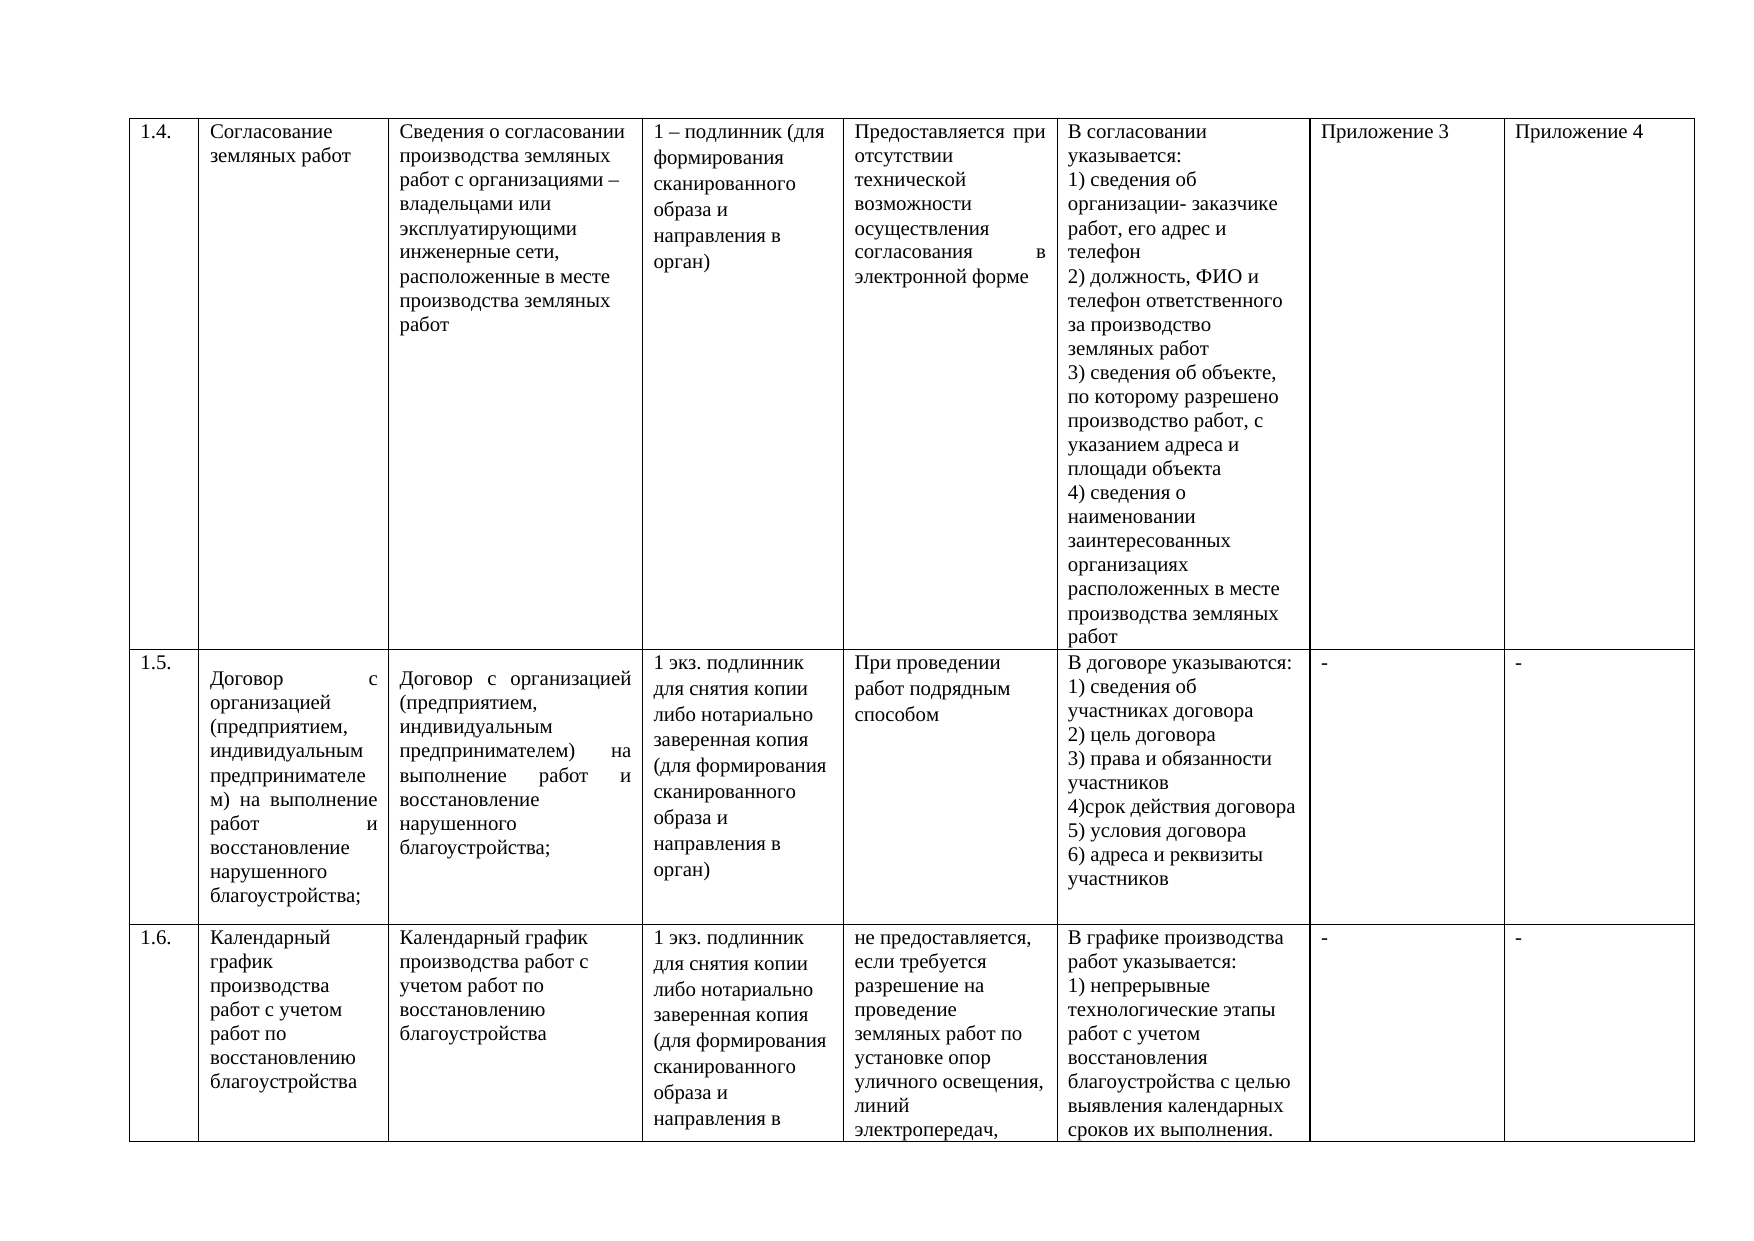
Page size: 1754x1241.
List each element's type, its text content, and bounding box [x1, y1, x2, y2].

table_cell В согласовании указывается: 1) сведения об организации- заказчике работ, его адрес и телефон 2) должность, ФИО и телефон ответственного за производство земляных работ 3) сведения об объекте, по которому разрешено производство работ, с указанием адреса и площади объекта 4) сведения о наименовании заинтересованных организациях расположенных в месте производства земляных работ [1058, 119, 1309, 648]
table_cell Договор с организацией (предприятием, индивидуальным предпринимателем) на выполнение работ и восстановление нарушенного благоустройства; [389, 650, 642, 923]
table_cell Приложение 4 [1505, 119, 1694, 648]
table_cell Предоставляется при отсутствии технической возможности осуществления согласования в электронной форме [844, 119, 1057, 648]
table_cell 1 экз. подлинник для снятия копии либо нотариально заверенная копия (для формирования сканированного образа и направления в орган) [643, 650, 843, 923]
table_cell не предоставляется, если требуется разрешение на проведение земляных работ по установке опор уличного освещения, линий электропередач, [844, 925, 1057, 1141]
table_cell 1 экз. подлинник для снятия копии либо нотариально заверенная копия (для формирования сканированного образа и направления в [643, 925, 843, 1141]
table_cell 1.4. [130, 119, 198, 648]
table_cell Договор с организацией (предприятием, индивидуальным предпринимателем) на выполнение работ и восстановление нарушенного благоустройства; [199, 650, 388, 923]
table_cell - [1505, 925, 1694, 1141]
table_cell При проведении работ подрядным способом [844, 650, 1057, 923]
table_cell Календарный график производства работ с учетом работ по восстановлению благоустройства [199, 925, 388, 1141]
table_cell Согласование земляных работ [199, 119, 388, 648]
table_cell - [1311, 925, 1504, 1141]
table_cell Приложение 3 [1311, 119, 1504, 648]
table_cell - [1505, 650, 1694, 923]
table_cell 1 – подлинник (для формирования сканированного образа и направления в орган) [643, 119, 843, 648]
table_cell 1.5. [130, 650, 198, 923]
table_cell Календарный график производства работ с учетом работ по восстановлению благоустройства [389, 925, 642, 1141]
table_cell - [1311, 650, 1504, 923]
table_cell В графике производства работ указывается: 1) непрерывные технологические этапы работ с учетом восстановления благоустройства с целью выявления календарных сроков их выполнения. [1058, 925, 1309, 1141]
table_cell Сведения о согласовании производства земляных работ с организациями – владельцами или эксплуатирующими инженерные сети, расположенные в месте производства земляных работ [389, 119, 642, 648]
table_cell 1.6. [130, 925, 198, 1141]
table_cell В договоре указываются: 1) сведения об участниках договора 2) цель договора 3) права и обязанности участников 4)срок действия договора 5) условия договора 6) адреса и реквизиты участников [1058, 650, 1309, 923]
